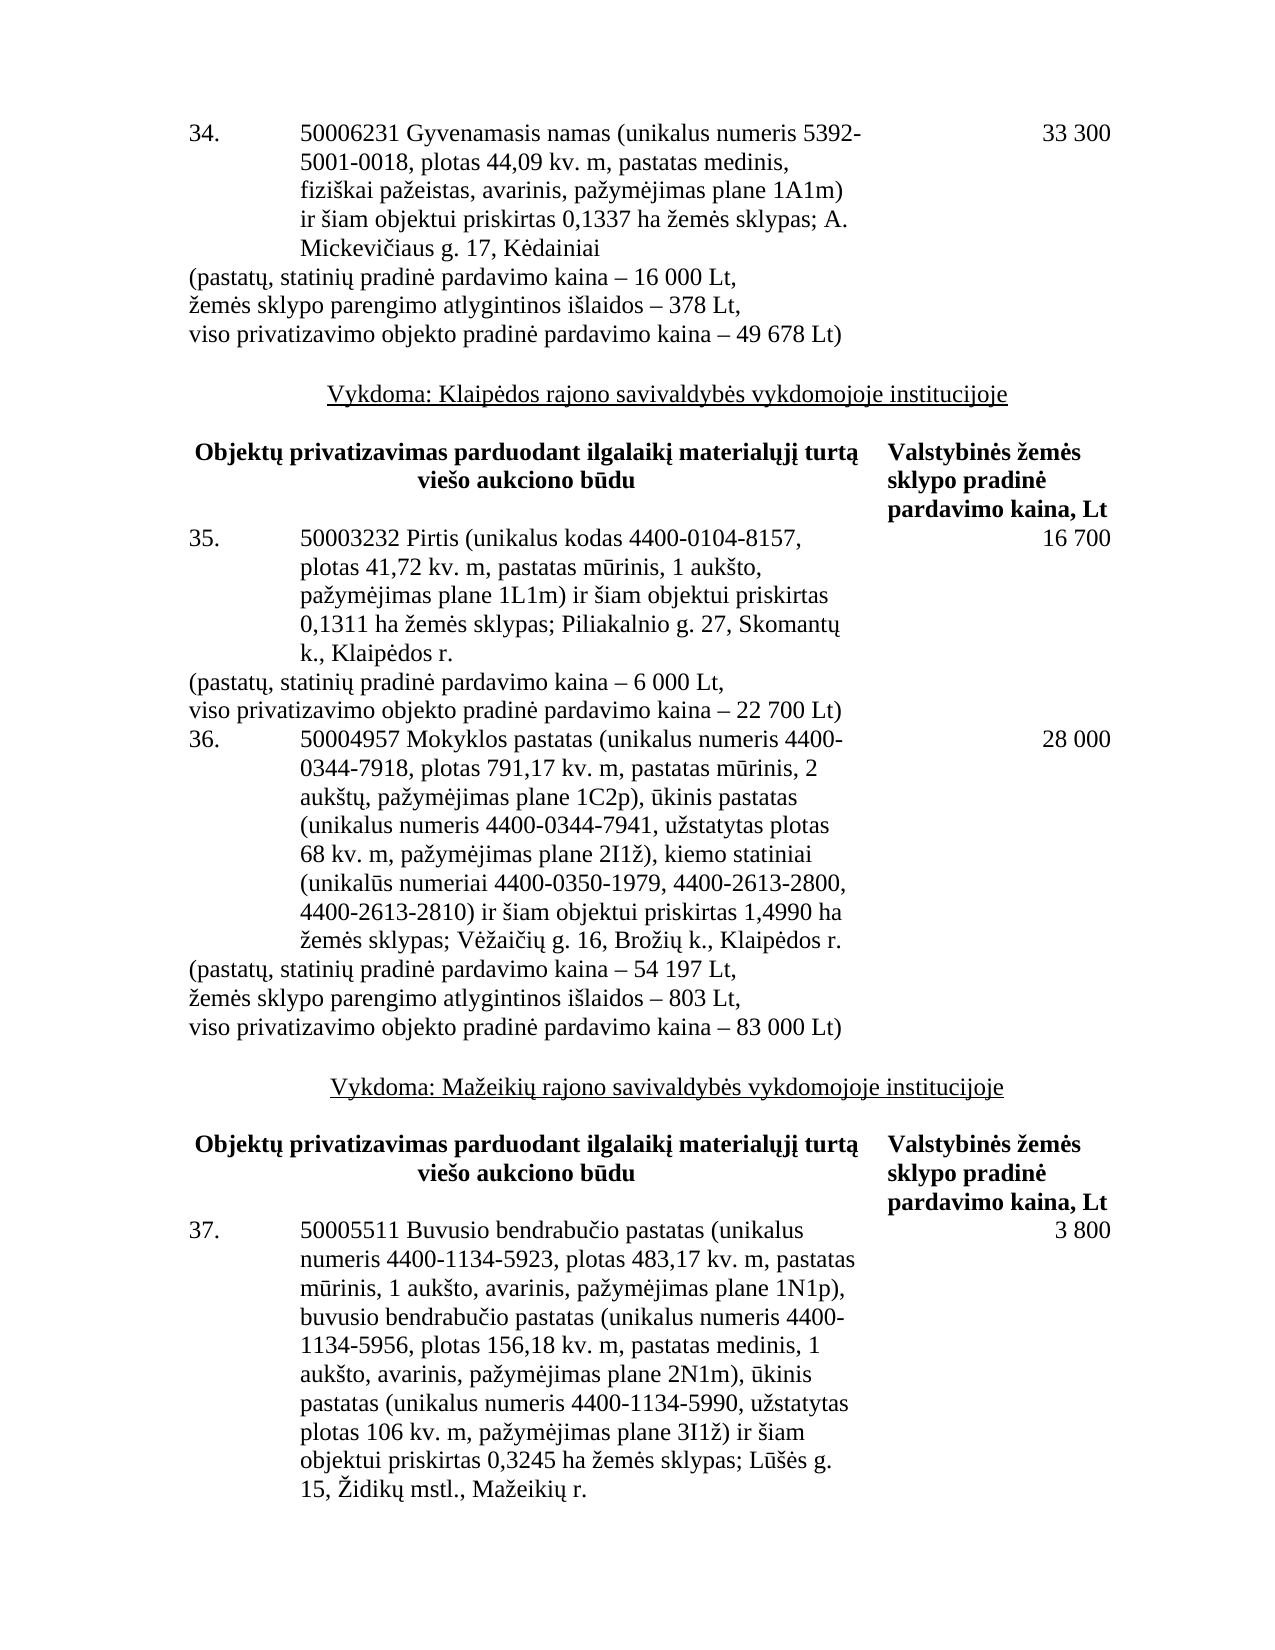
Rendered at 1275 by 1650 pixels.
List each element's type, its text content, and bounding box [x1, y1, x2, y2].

table_cell 50005511 Buvusio bendrabučio pastatas (unikalus numeris 4400-1134-5923, plotas 483,17 kv. m, pastatas mūrinis, 1 aukšto, avarinis, pažymėjimas plane 1N1p), buvusio bendrabučio pastatas (unikalus numeris 4400-1134-5956, plotas 156,18 kv. m, pastatas medinis, 1 aukšto, avarinis, pažymėjimas plane 2N1m), ūkinis pastatas (unikalus numeris 4400-1134-5990, užstatytas plotas 106 kv. m, pažymėjimas plane 3I1ž) ir šiam objektui priskirtas 0,3245 ha žemės sklypas; Lūšės g. 15, Židikų mstl., Mažeikių r. [289, 1215, 876, 1503]
table_cell 36. [177, 724, 288, 954]
table_header Objektų privatizavimas parduodant ilgalaikį materialųjį turtą viešo aukciono būdu [177, 437, 876, 523]
table_cell 50003232 Pirtis (unikalus kodas 4400-0104-8157, plotas 41,72 kv. m, pastatas mūrinis, 1 aukšto, pažymėjimas plane 1L1m) ir šiam objektui priskirtas 0,1311 ha žemės sklypas; Piliakalnio g. 27, Skomantų k., Klaipėdos r. [289, 523, 876, 667]
table_cell [876, 954, 1122, 1041]
table_cell [876, 262, 1122, 348]
table_cell 50006231 Gyvenamasis namas (unikalus numeris 5392-5001-0018, plotas 44,09 kv. m, pastatas medinis, fiziškai pažeistas, avarinis, pažymėjimas plane 1A1m) ir šiam objektui priskirtas 0,1337 ha žemės sklypas; A. Mickevičiaus g. 17, Kėdainiai [289, 118, 876, 262]
table_cell 28 000 [876, 724, 1122, 954]
table_cell 37. [177, 1215, 288, 1503]
table_cell 34. [177, 118, 288, 262]
table_cell 35. [177, 523, 288, 667]
table_cell 3 800 [876, 1215, 1122, 1503]
table_header Objektų privatizavimas parduodant ilgalaikį materialųjį turtą viešo aukciono būdu [177, 1129, 876, 1215]
table_cell 50004957 Mokyklos pastatas (unikalus numeris 4400-0344-7918, plotas 791,17 kv. m, pastatas mūrinis, 2 aukštų, pažymėjimas plane 1C2p), ūkinis pastatas (unikalus numeris 4400-0344-7941, užstatytas plotas 68 kv. m, pažymėjimas plane 2I1ž), kiemo statiniai (unikalūs numeriai 4400-0350-1979, 4400-2613-2800, 4400-2613-2810) ir šiam objektui priskirtas 1,4990 ha žemės sklypas; Vėžaičių g. 16, Brožių k., Klaipėdos r. [289, 724, 876, 954]
table_header Valstybinės žemės sklypo pradinė pardavimo kaina, Lt [876, 437, 1122, 523]
table_cell (pastatų, statinių pradinė pardavimo kaina – 6 000 Lt, viso privatizavimo objekto pradinė pardavimo kaina – 22 700 Lt) [177, 667, 876, 724]
table_cell (pastatų, statinių pradinė pardavimo kaina – 16 000 Lt, žemės sklypo parengimo atlygintinos išlaidos – 378 Lt, viso privatizavimo objekto pradinė pardavimo kaina – 49 678 Lt) [177, 262, 876, 348]
text Vykdoma: Klaipėdos rajono savivaldybės vykdomojoje institucijoje [177, 379, 1157, 408]
table_cell (pastatų, statinių pradinė pardavimo kaina – 54 197 Lt, žemės sklypo parengimo atlygintinos išlaidos – 803 Lt, viso privatizavimo objekto pradinė pardavimo kaina – 83 000 Lt) [177, 954, 876, 1041]
table_cell 33 300 [876, 118, 1122, 262]
table_cell 16 700 [876, 523, 1122, 667]
table_header Valstybinės žemės sklypo pradinė pardavimo kaina, Lt [876, 1129, 1122, 1215]
text Vykdoma: Mažeikių rajono savivaldybės vykdomojoje institucijoje [177, 1072, 1157, 1100]
table_cell [876, 667, 1122, 724]
